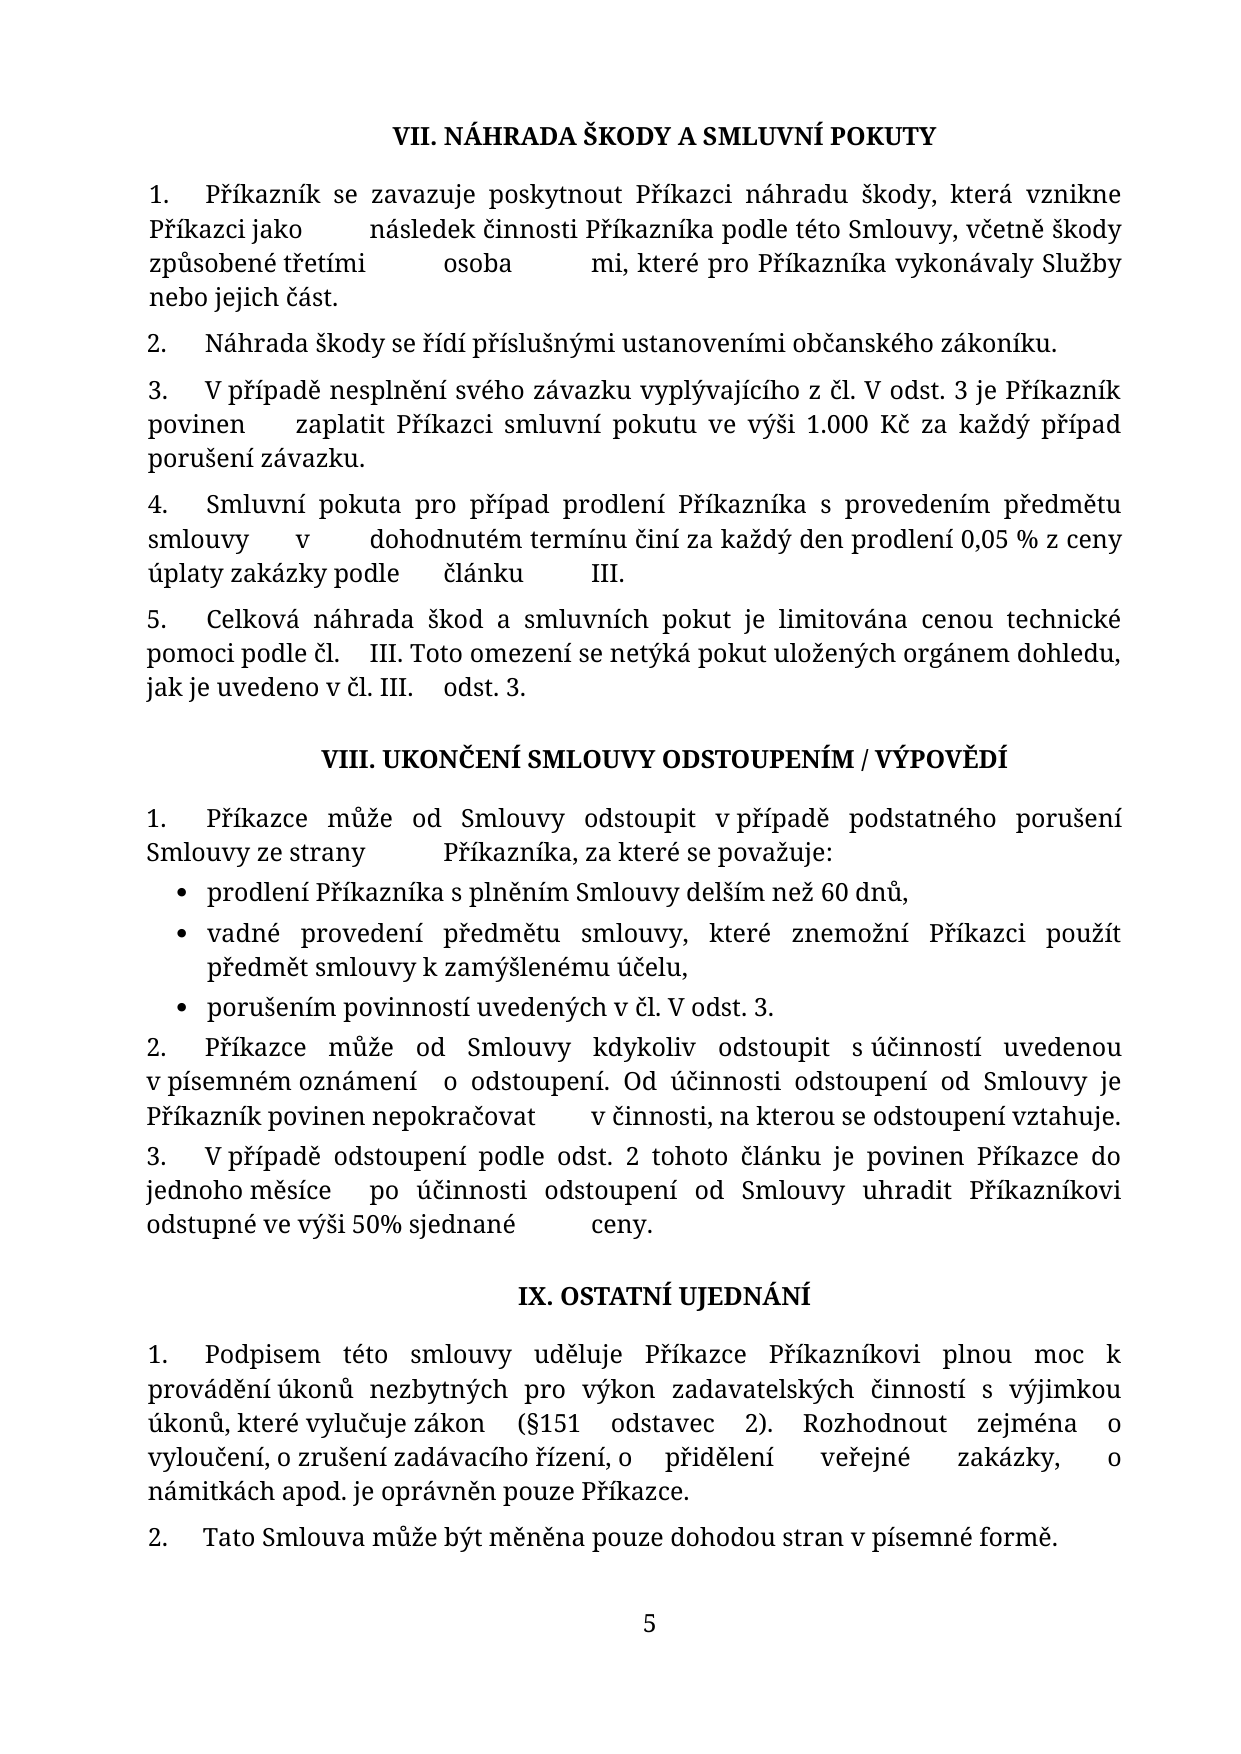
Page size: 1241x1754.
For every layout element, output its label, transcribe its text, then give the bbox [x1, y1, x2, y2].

subtitle VIII. ukončení Smlouvy odstoupením / výpovědí [148, 742, 1122, 776]
list 5. Celková náhrada škod a smluvních pokut je limitována cenou technické pomoci podle čl. III. Toto omezení se netýká pokut uložených orgánem dohledu, jak je uvedeno v čl. III. odst. 3. [146, 602, 1122, 704]
subtitle VII. Náhrada škody a smluvní pokuty [148, 118, 1122, 152]
list 3. V případě odstoupení podle odst. 2 tohoto článku je povinen Příkazce do jednoho měsíce po účinnosti odstoupení od Smlouvy uhradit Příkazníkovi odstupné ve výši 50% sjednané ceny. [146, 1138, 1122, 1241]
list 1. Příkazce může od Smlouvy odstoupit v případě podstatného porušení Smlouvy ze strany Příkazníka, za které se považuje: [146, 801, 1122, 869]
list 3. V případě nesplnění svého závazku vyplývajícího z čl. V odst. 3 je Příkazník povinen zaplatit Příkazci smluvní pokutu ve výši 1.000 Kč za každý případ porušení závazku. [148, 372, 1122, 475]
list 2. Tato Smlouva může být měněna pouze dohodou stran v písemné formě. [89, 1520, 1122, 1554]
list vadné provedení předmětu smlouvy, které znemožní Příkazci použít předmět smlouvy k zamýšlenému účelu, [177, 915, 1122, 983]
list 1. Podpisem této smlouvy uděluje Příkazce Příkazníkovi plnou moc k provádění úkonů nezbytných pro výkon zadavatelských činností s výjimkou úkonů, které vylučuje zákon (§151 odstavec 2). Rozhodnout zejména o vyloučení, o zrušení zadávacího řízení, o přidělení veřejné zakázky, o námitkách apod. je oprávněn pouze Příkazce. [148, 1337, 1122, 1507]
list 2. Náhrada škody se řídí příslušnými ustanoveními občanského zákoníku. [146, 326, 1122, 360]
subtitle IX. Ostatní ujednání [148, 1278, 1122, 1312]
list prodlení Příkazníka s plněním Smlouvy delším než 60 dnů, [177, 875, 1122, 909]
list 1. Příkazník se zavazuje poskytnout Příkazci náhradu škody, která vznikne Příkazci jako následek činnosti Příkazníka podle této Smlouvy, včetně škody způsobené třetími osoba mi, které pro Příkazníka vykonávaly Služby nebo jejich část. [149, 177, 1122, 313]
list porušením povinností uvedených v čl. V odst. 3. [177, 990, 1122, 1024]
list 4. Smluvní pokuta pro případ prodlení Příkazníka s provedením předmětu smlouvy v dohodnutém termínu činí za každý den prodlení 0,05 % z ceny úplaty zakázky podle článku III. [148, 487, 1122, 589]
list 2. Příkazce může od Smlouvy kdykoliv odstoupit s účinností uvedenou v písemném oznámení o odstoupení. Od účinnosti odstoupení od Smlouvy je Příkazník povinen nepokračovat v činnosti, na kterou se odstoupení vztahuje. [146, 1030, 1122, 1132]
